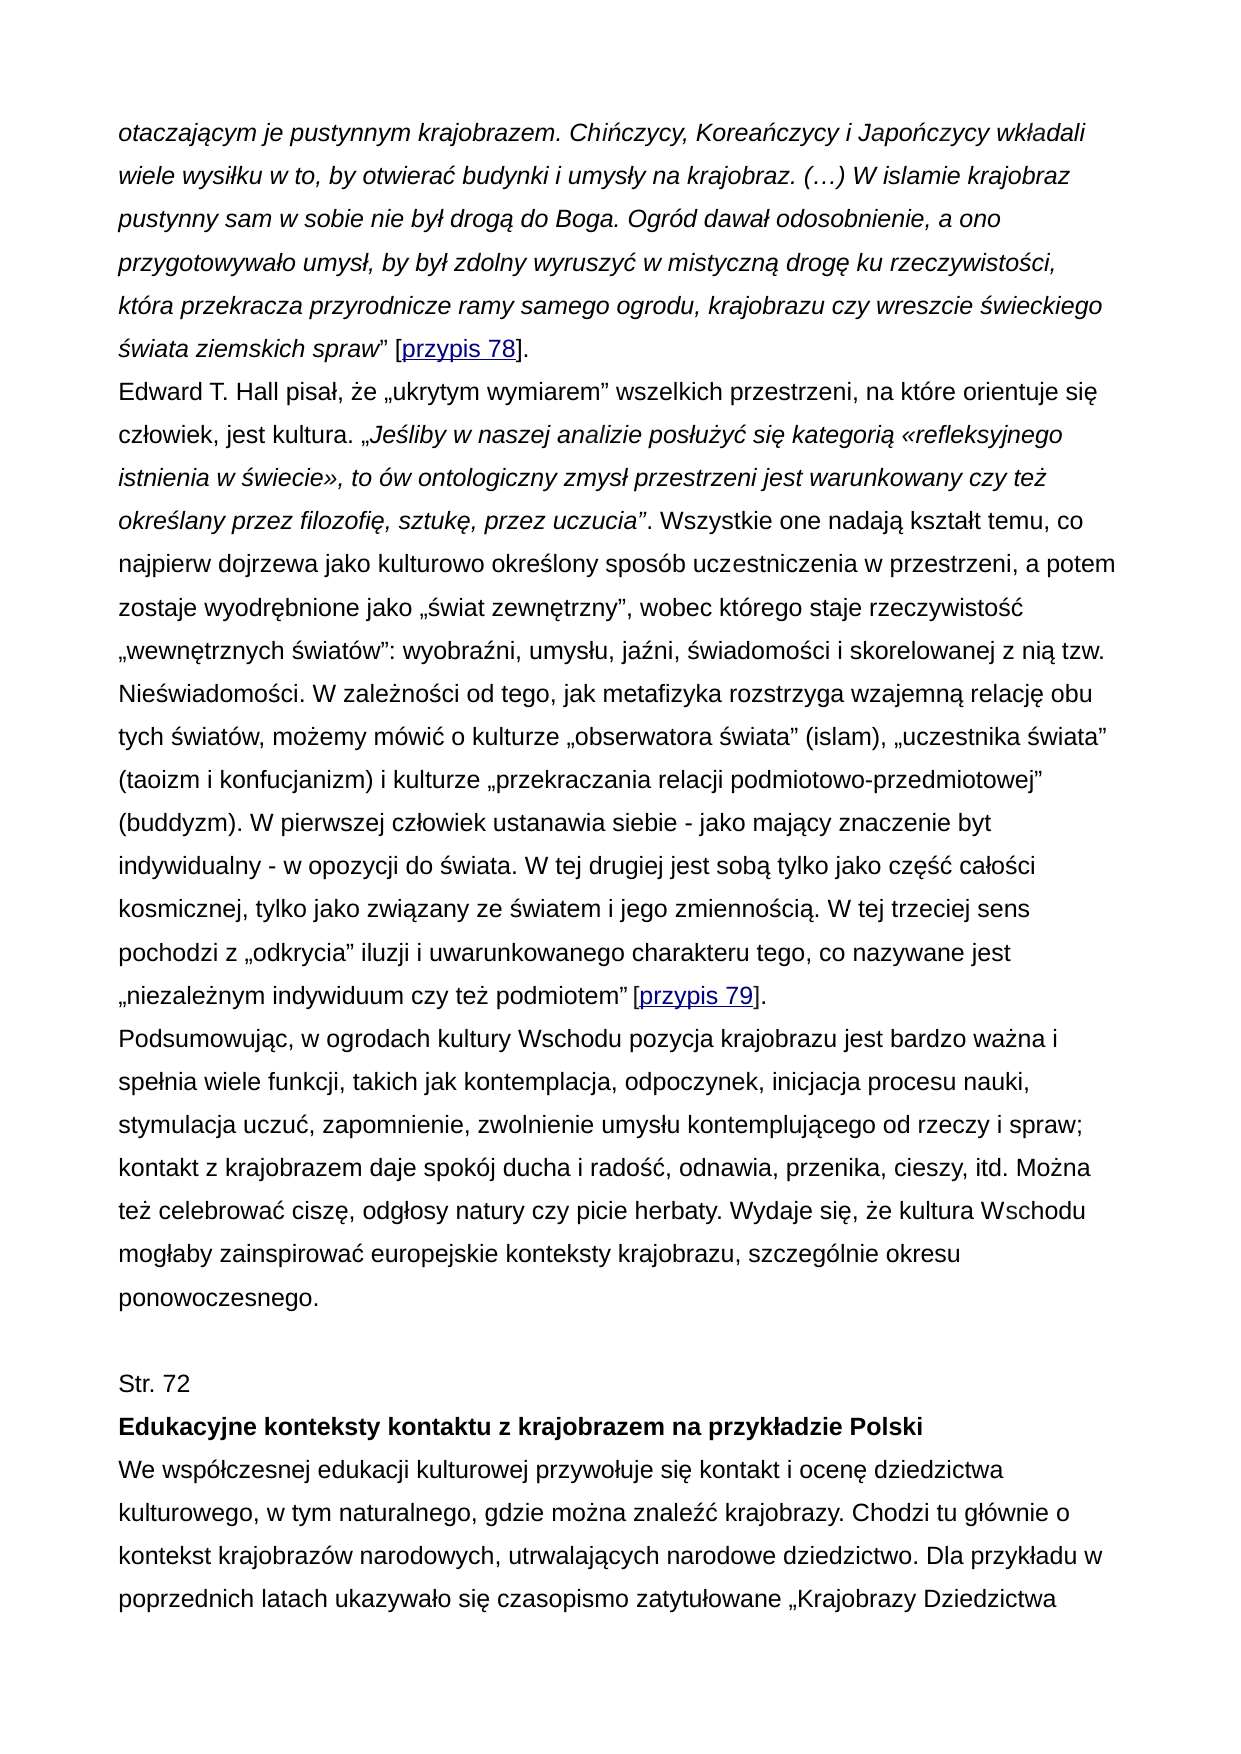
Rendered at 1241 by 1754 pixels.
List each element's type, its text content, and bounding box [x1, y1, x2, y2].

text Edward T. Hall pisał, że „ukrytym wymiarem” wszelkich przestrzeni, na które orientuje się człowiek, jest kultura. „Jeśliby w naszej analizie posłużyć się kategorią «refleksyjnego istnienia w świecie», to ów ontologiczny zmysł przestrzeni jest warunkowany czy też określany przez filozofię, sztukę, przez uczucia”. Wszystkie one nadają kształt temu, co najpierw dojrzewa jako kulturowo określony sposób uczestniczenia w przestrzeni, a potem zostaje wyodrębnione jako „świat zewnętrzny”, wobec którego staje rzeczywistość „wewnętrznych światów”: wyobraźni, umysłu, jaźni, świadomości i skorelowanej z nią tzw. Nieświadomości. W zależności od tego, jak metafizyka rozstrzyga wzajemną relację obu tych światów, możemy mówić o kulturze „obserwatora świata” (islam), „uczestnika świata” (taoizm i konfucjanizm) i kulturze „przekraczania relacji podmiotowo-przedmiotowej” (buddyzm). W pierwszej człowiek ustanawia siebie - jako mający znaczenie byt indywidualny - w opozycji do świata. W tej drugiej jest sobą tylko jako część całości kosmicznej, tylko jako związany ze światem i jego zmiennością. W tej trzeciej sens pochodzi z „odkrycia” iluzji i uwarunkowanego charakteru tego, co nazywane jest „niezależnym indywiduum czy też podmiotem” [przypis 79]. [118, 377, 1122, 1009]
text otaczającym je pustynnym krajobrazem. Chińczycy, Koreańczycy i Japończycy wkładali wiele wysiłku w to, by otwierać budynki i umysły na krajobraz. (…) W islamie krajobraz pustynny sam w sobie nie był drogą do Boga. Ogród dawał odosobnienie, a ono przygotowywało umysł, by był zdolny wyruszyć w mistyczną drogę ku rzeczywistości, która przekracza przyrodnicze ramy samego ogrodu, krajobrazu czy wreszcie świeckiego świata ziemskich spraw” [przypis 78]. [118, 118, 1122, 362]
text Podsumowując, w ogrodach kultury Wschodu pozycja krajobrazu jest bardzo ważna i spełnia wiele funkcji, takich jak kontemplacja, odpoczynek, inicjacja procesu nauki, stymulacja uczuć, zapomnienie, zwolnienie umysłu kontemplującego od rzeczy i spraw; kontakt z krajobrazem daje spokój ducha i radość, odnawia, przenika, cieszy, itd. Można też celebrować ciszę, odgłosy natury czy picie herbaty. Wydaje się, że kultura Wschodu mogłaby zainspirować europejskie konteksty krajobrazu, szczególnie okresu ponowoczesnego. [118, 1024, 1122, 1311]
text We współczesnej edukacji kulturowej przywołuje się kontakt i ocenę dziedzictwa kulturowego, w tym naturalnego, gdzie można znaleźć krajobrazy. Chodzi tu głównie o kontekst krajobrazów narodowych, utrwalających narodowe dziedzictwo. Dla przykładu w poprzednich latach ukazywało się czasopismo zatytułowane „Krajobrazy Dziedzictwa [118, 1455, 1122, 1613]
subtitle Edukacyjne konteksty kontaktu z krajobrazem na przykładzie Polski [118, 1412, 1122, 1441]
text Str. 72 [118, 1369, 1122, 1397]
